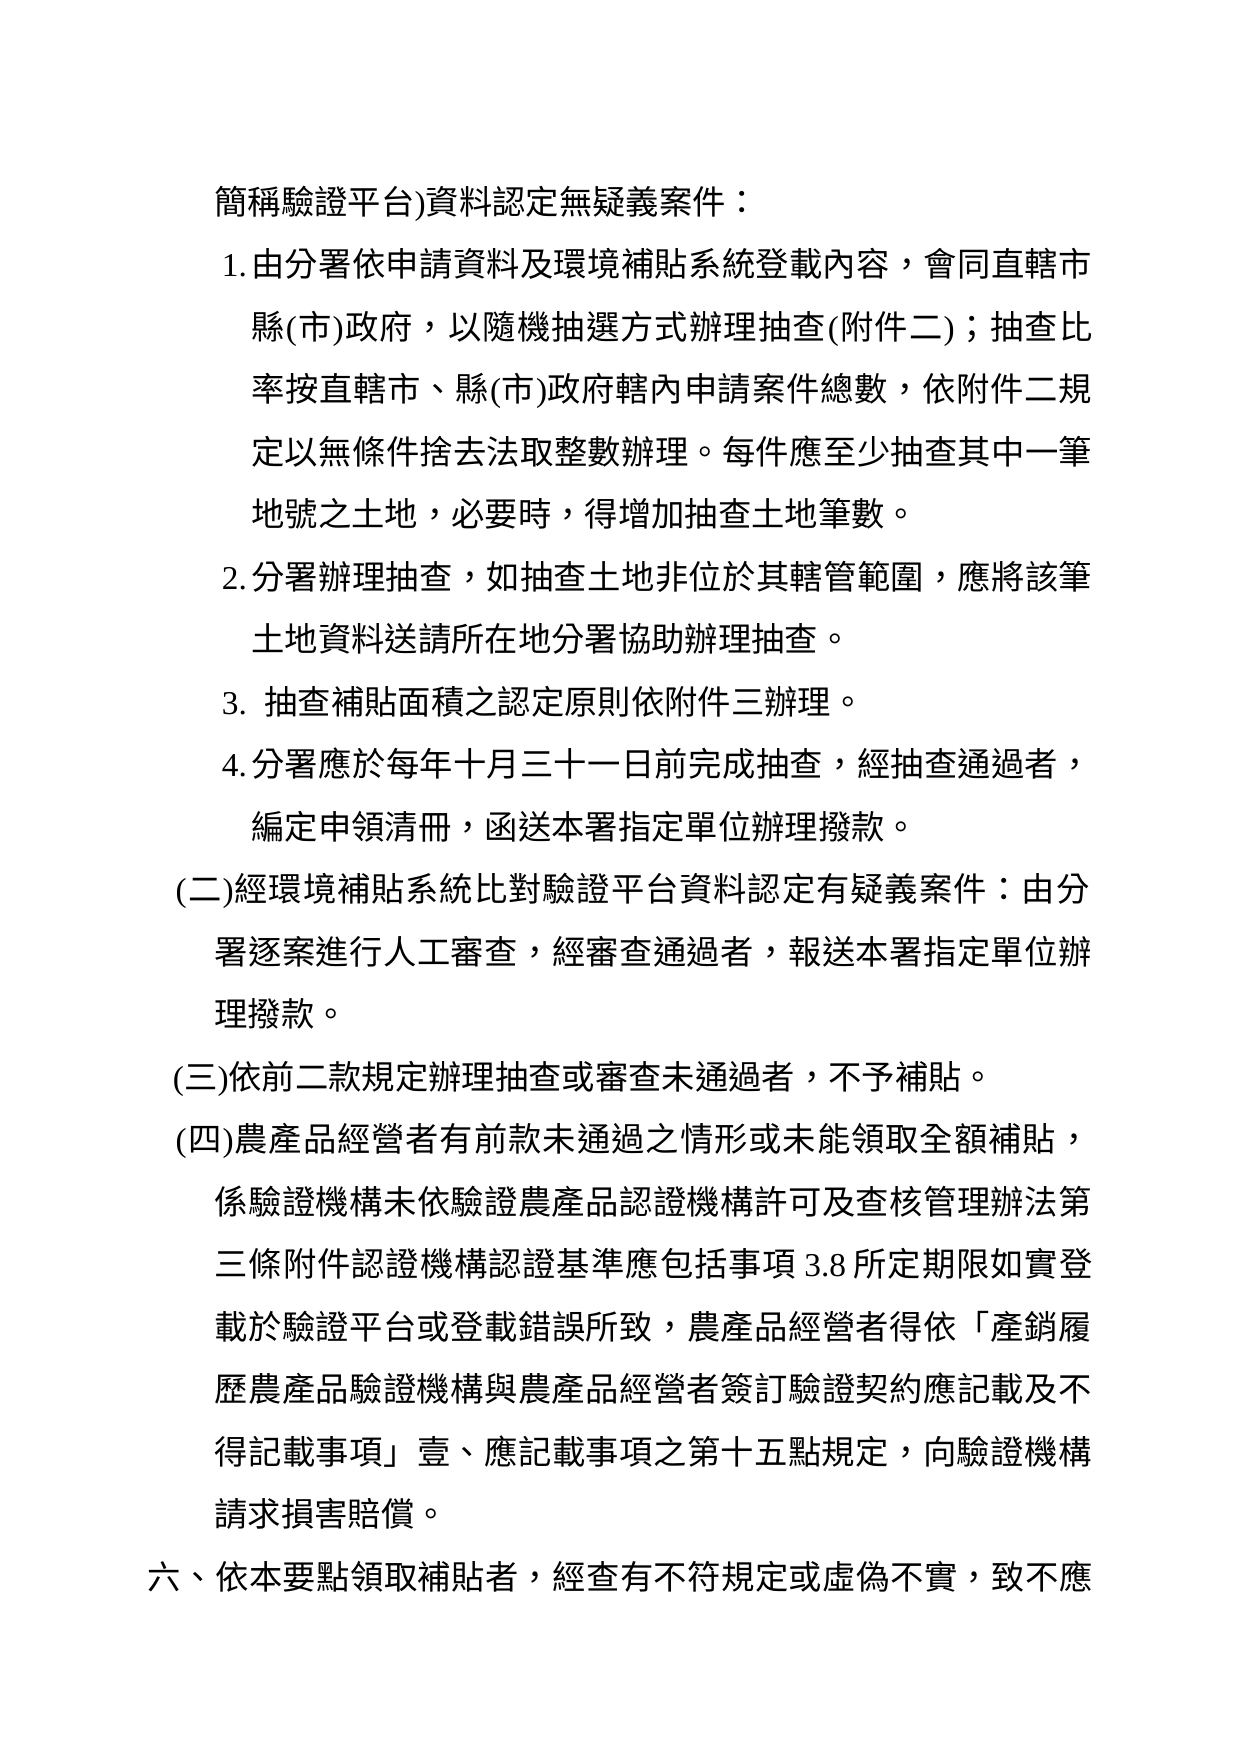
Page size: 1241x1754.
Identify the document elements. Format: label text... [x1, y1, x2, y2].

text (二)經環境補貼系統比對驗證平台資料認定有疑義案件：由分署逐案進行人工審查，經審查通過者，報送本署指定單位辦理撥款。 [148, 846, 1092, 1033]
text 2. 分署辦理抽查，如抽查土地非位於其轄管範圍，應將該筆土地資料送請所在地分署協助辦理抽查。 [222, 533, 1092, 658]
text 3. 抽查補貼面積之認定原則依附件三辦理。 [214, 658, 1092, 721]
text 簡稱驗證平台)資料認定無疑義案件： [177, 158, 1092, 221]
text (三)依前二款規定辦理抽查或審查未通過者，不予補貼。 [148, 1033, 1092, 1096]
text 六、依本要點領取補貼者，經查有不符規定或虛偽不實，致不應 [148, 1533, 1092, 1596]
text (四)農產品經營者有前款未通過之情形或未能領取全額補貼，係驗證機構未依驗證農產品認證機構許可及查核管理辦法第三條附件認證機構認證基準應包括事項3.8所定期限如實登載於驗證平台或登載錯誤所致，農產品經營者得依「產銷履歷農產品驗證機構與農產品經營者簽訂驗證契約應記載及不得記載事項」壹、應記載事項之第十五點規定，向驗證機構請求損害賠償。 [148, 1096, 1092, 1533]
text 1. 由分署依申請資料及環境補貼系統登載內容，會同直轄市、縣(市)政府，以隨機抽選方式辦理抽查(附件二)；抽查比率按直轄市、縣(市)政府轄內申請案件總數，依附件二規定以無條件捨去法取整數辦理。每件應至少抽查其中一筆地號之土地，必要時，得增加抽查土地筆數。 [222, 221, 1092, 533]
text 4. 分署應於每年十月三十一日前完成抽查，經抽查通過者，編定申領清冊，函送本署指定單位辦理撥款。 [222, 721, 1092, 846]
